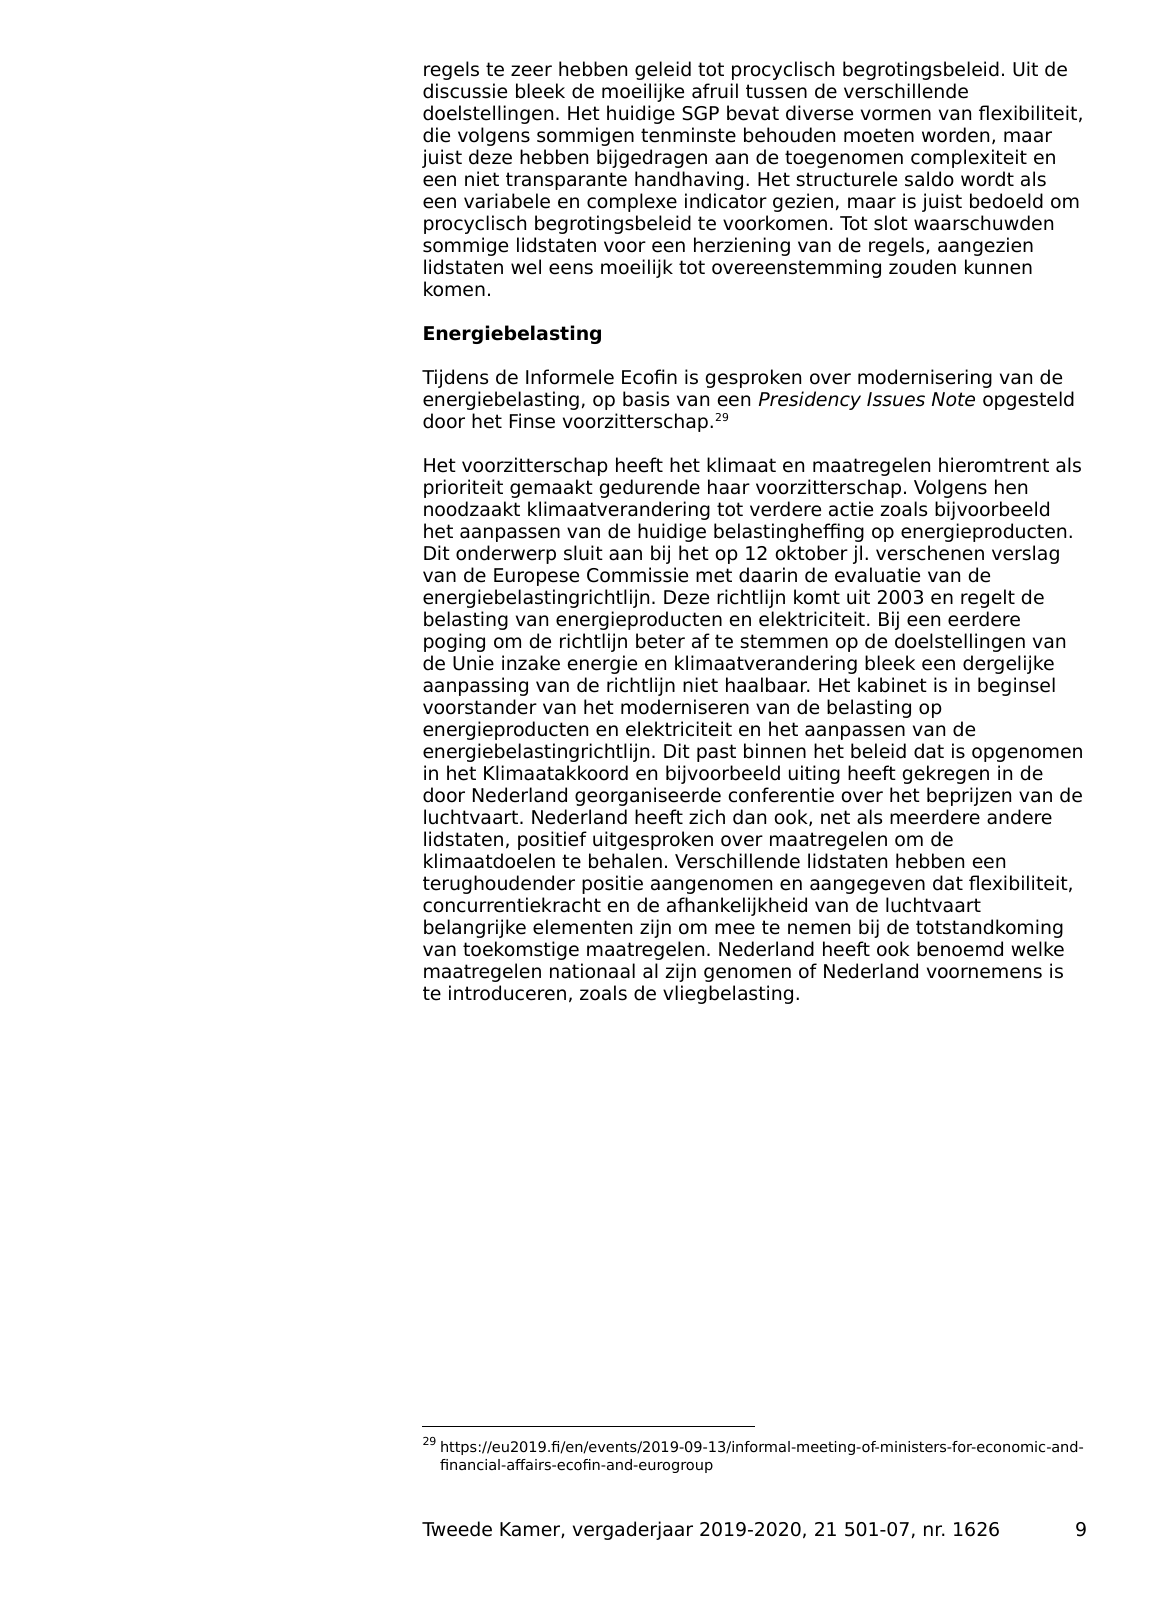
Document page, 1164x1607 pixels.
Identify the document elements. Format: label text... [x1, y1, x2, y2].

text https://eu2019.fi/en/events/2019-09-13/informal-meeting-of-ministers-for-economic-and-financial-affairs-ecofin-and-eurogroup [422, 1435, 1087, 1474]
text regels te zeer hebben geleid tot procyclisch begrotingsbeleid. Uit de discussie bleek de moeilijke afruil tussen de verschillende doelstellingen. Het huidige SGP bevat diverse vormen van flexibiliteit, die volgens sommigen tenminste behouden moeten worden, maar juist deze hebben bijgedragen aan de toegenomen complexiteit en een niet transparante handhaving. Het structurele saldo wordt als een variabele en complexe indicator gezien, maar is juist bedoeld om procyclisch begrotingsbeleid te voorkomen. Tot slot waarschuwden sommige lidstaten voor een herziening van de regels, aangezien lidstaten wel eens moeilijk tot overeenstemming zouden kunnen komen. [422, 59, 1087, 301]
text Tijdens de Informele Ecofin is gesproken over modernisering van de energiebelasting, op basis van een Presidency Issues Note opgesteld door het Finse voorzitterschap. [422, 367, 1087, 433]
text Het voorzitterschap heeft het klimaat en maatregelen hieromtrent als prioriteit gemaakt gedurende haar voorzitterschap. Volgens hen noodzaakt klimaatverandering tot verdere actie zoals bijvoorbeeld het aanpassen van de huidige belastingheffing op energieproducten. Dit onderwerp sluit aan bij het op 12 oktober jl. verschenen verslag van de Europese Commissie met daarin de evaluatie van de energiebelastingrichtlijn. Deze richtlijn komt uit 2003 en regelt de belasting van energieproducten en elektriciteit. Bij een eerdere poging om de richtlijn beter af te stemmen op de doelstellingen van de Unie inzake energie en klimaatverandering bleek een dergelijke aanpassing van de richtlijn niet haalbaar. Het kabinet is in beginsel voorstander van het moderniseren van de belasting op energieproducten en elektriciteit en het aanpassen van de energiebelastingrichtlijn. Dit past binnen het beleid dat is opgenomen in het Klimaatakkoord en bijvoorbeeld uiting heeft gekregen in de door Nederland georganiseerde conferentie over het beprijzen van de luchtvaart. Nederland heeft zich dan ook, net als meerdere andere lidstaten, positief uitgesproken over maatregelen om de klimaatdoelen te behalen. Verschillende lidstaten hebben een terughoudender positie aangenomen en aangegeven dat flexibiliteit, concurrentiekracht en de afhankelijkheid van de luchtvaart belangrijke elementen zijn om mee te nemen bij de totstandkoming van toekomstige maatregelen. Nederland heeft ook benoemd welke maatregelen nationaal al zijn genomen of Nederland voornemens is te introduceren, zoals de vliegbelasting. [422, 455, 1087, 1005]
subtitle Energiebelasting [422, 323, 1087, 345]
